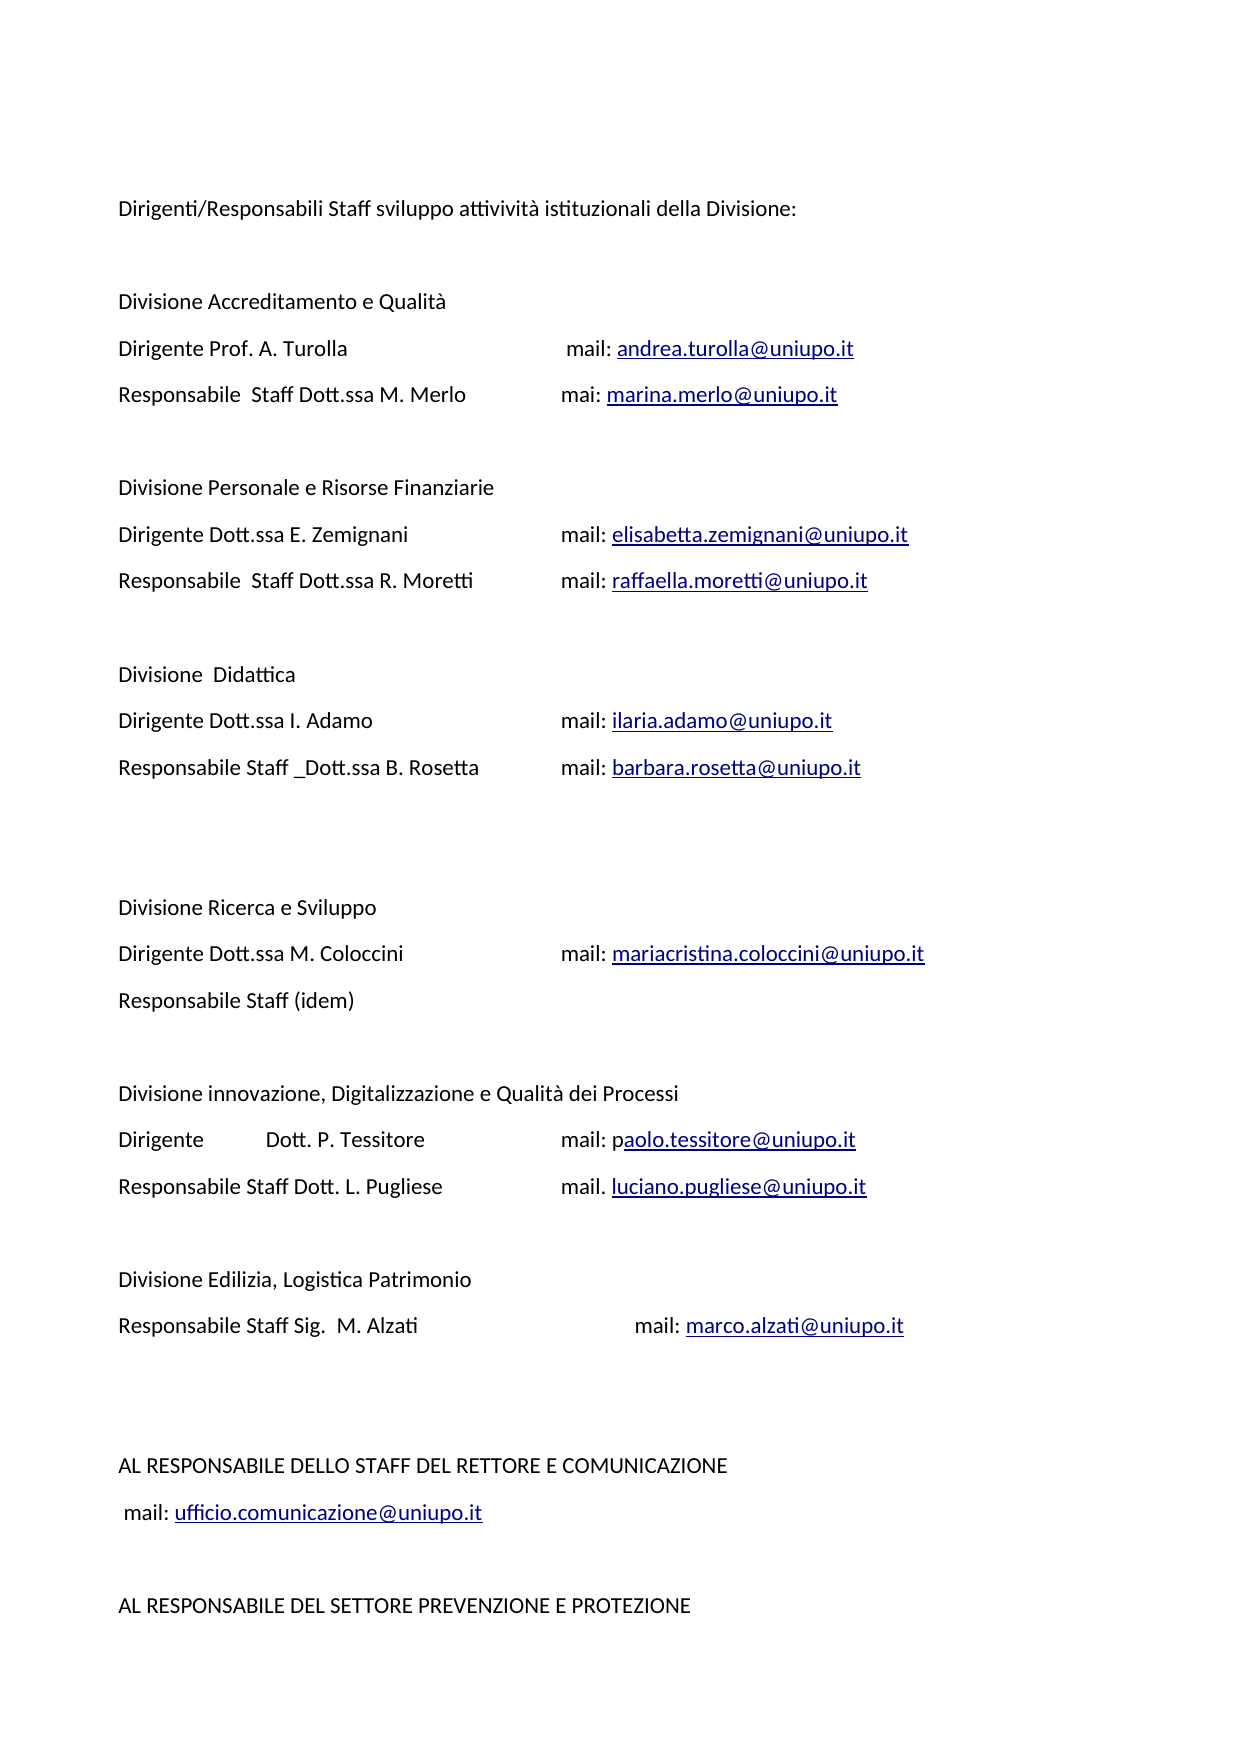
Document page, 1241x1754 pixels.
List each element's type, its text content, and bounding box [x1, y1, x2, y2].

text Dirigente Dott.ssa I. Adamo mail: ilaria.adamo@uniupo.it [118, 706, 1122, 734]
text Dirigente Dott. P. Tessitore mail: paolo.tessitore@uniupo.it [118, 1125, 1122, 1153]
text Responsabile Staff Sig. M. Alzati mail: marco.alzati@uniupo.it [118, 1312, 1122, 1340]
text Divisione innovazione, Digitalizzazione e Qualità dei Processi [118, 1079, 1122, 1107]
text Dirigente Prof. A. Turolla mail: andrea.turolla@uniupo.it [118, 334, 1122, 362]
text Responsabile Staff Dott.ssa M. Merlo mai: marina.merlo@uniupo.it [118, 380, 1122, 408]
text AL RESPONSABILE DEL SETTORE PREVENZIONE E PROTEZIONE [118, 1591, 1122, 1619]
text Divisione Edilizia, Logistica Patrimonio [118, 1265, 1122, 1293]
text Responsabile Staff Dott.ssa R. Moretti mail: raffaella.moretti@uniupo.it [118, 567, 1122, 595]
text Responsabile Staff Dott. L. Pugliese mail. luciano.pugliese@uniupo.it [118, 1172, 1122, 1200]
text Responsabile Staff _Dott.ssa B. Rosetta mail: barbara.rosetta@uniupo.it [118, 753, 1122, 781]
text Divisione Didattica [118, 660, 1122, 688]
text Divisione Ricerca e Sviluppo [118, 893, 1122, 921]
text Divisione Personale e Risorse Finanziarie [118, 473, 1122, 502]
text AL RESPONSABILE DELLO STAFF DEL RETTORE E COMUNICAZIONE [118, 1451, 1122, 1479]
text Dirigenti/Responsabili Staff sviluppo attivività istituzionali della Divisione: [118, 194, 1122, 222]
text Divisione Accreditamento e Qualità [118, 287, 1122, 315]
text Dirigente Dott.ssa E. Zemignani mail: elisabetta.zemignani@uniupo.it [118, 520, 1122, 548]
text Dirigente Dott.ssa M. Coloccini mail: mariacristina.coloccini@uniupo.it [118, 939, 1122, 967]
text mail: ufficio.comunicazione@uniupo.it [118, 1498, 1122, 1526]
text Responsabile Staff (idem) [118, 986, 1122, 1014]
